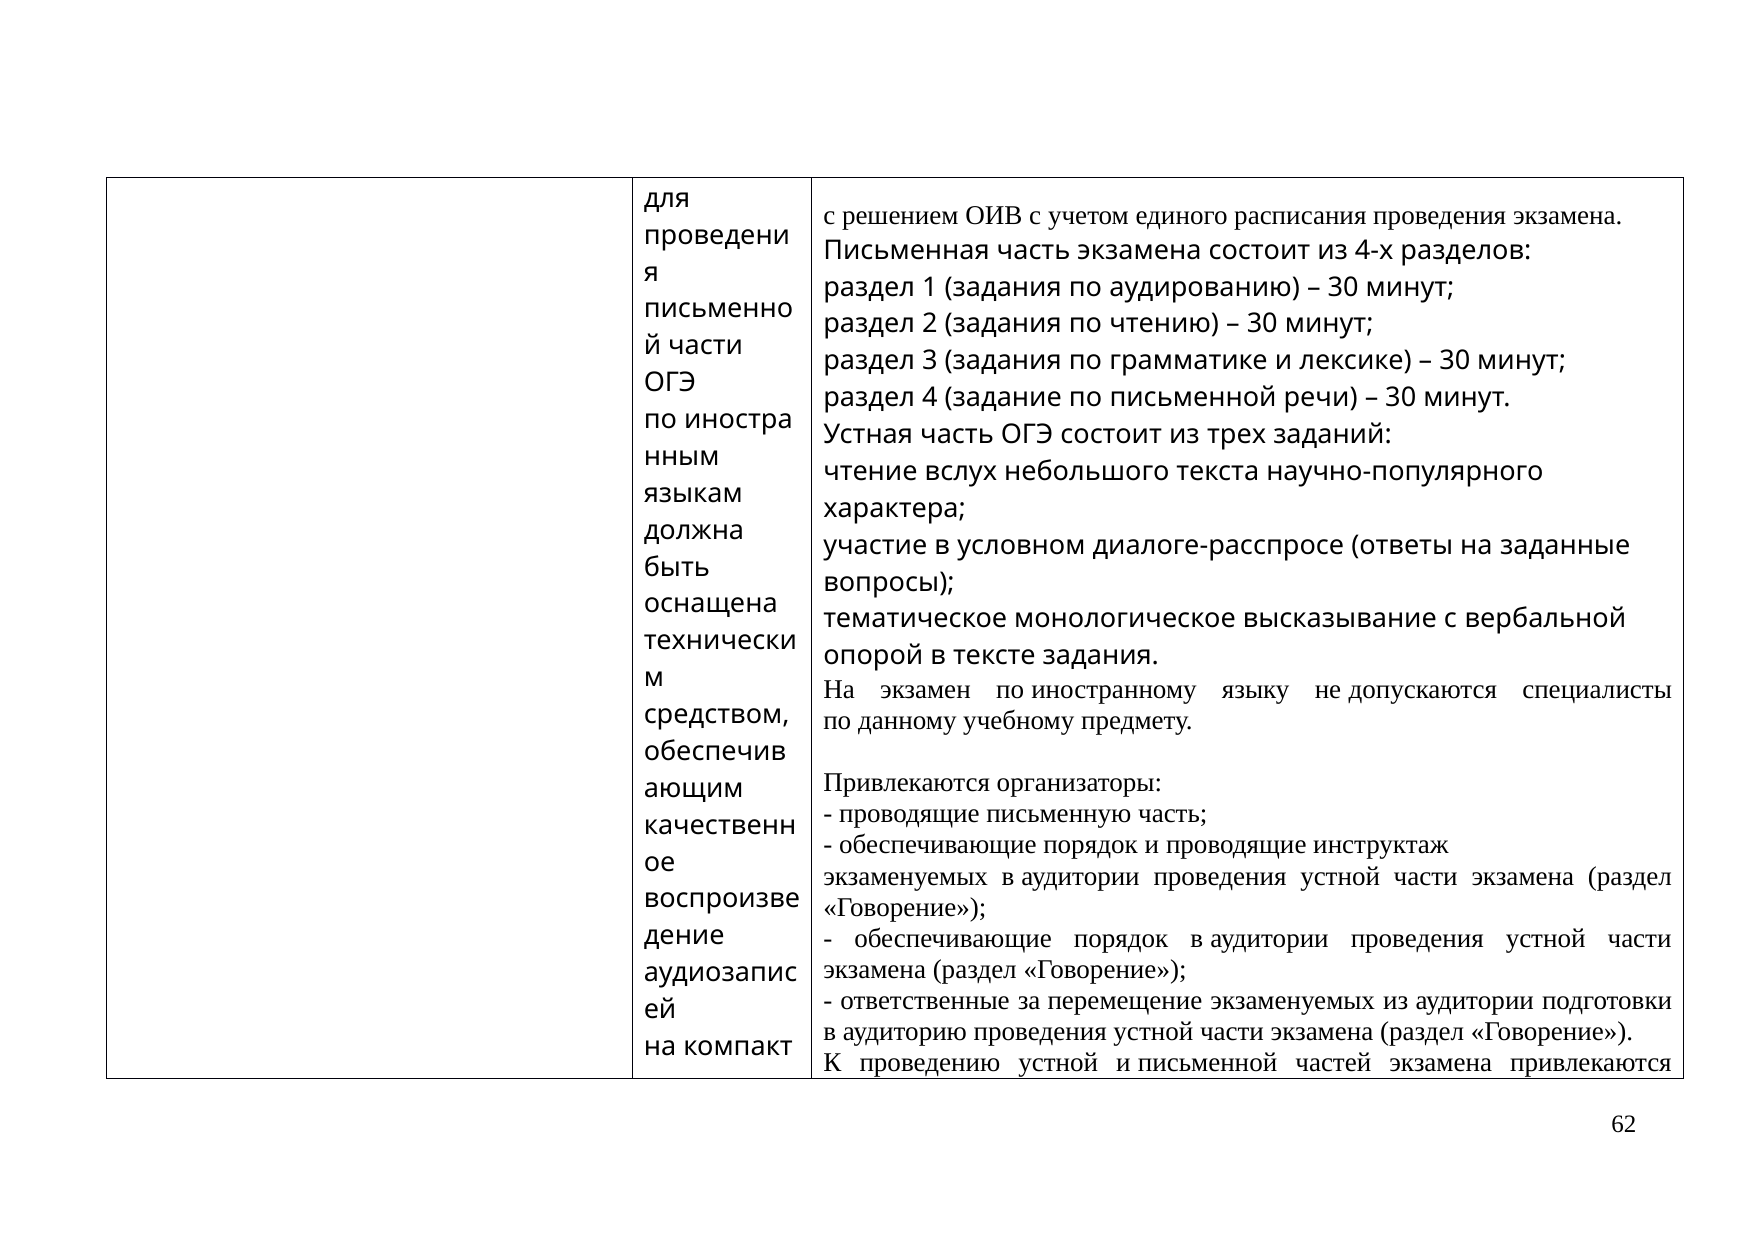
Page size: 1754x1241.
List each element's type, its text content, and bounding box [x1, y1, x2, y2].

table_cell [107, 178, 632, 1078]
table_cell для проведения письменной части ОГЭ по иностранным языкам должна быть оснащена техническим средством, обеспечивающим качественное воспроизведение аудиозаписей на компакт- [633, 178, 811, 1078]
table_cell с решением ОИВ с учетом единого расписания проведения экзамена. Письменная часть экзамена состоит из 4-х разделов: раздел 1 (задания по аудированию) – 30 минут; раздел 2 (задания по чтению) – 30 минут; раздел 3 (задания по грамматике и лексике) – 30 минут; раздел 4 (задание по письменной речи) – 30 минут. Устная часть ОГЭ состоит из трех заданий: чтение вслух небольшого текста научно-популярного характера; участие в условном диалоге-расспросе (ответы на заданные вопросы); тематическое монологическое высказывание с вербальной опорой в тексте задания. На экзамен по иностранному языку не допускаются специалисты по данному учебному предмету. Привлекаются организаторы: - проводящие письменную часть; - обеспечивающие порядок и проводящие инструктаж экзаменуемых в аудитории проведения устной части экзамена (раздел «Говорение»); - обеспечивающие порядок в аудитории проведения устной части экзамена (раздел «Говорение»); - ответственные за перемещение экзаменуемых из аудитории подготовки в аудиторию проведения устной части экзамена (раздел «Говорение»). К проведению устной и письменной частей экзамена привлекаются [812, 178, 1683, 1078]
